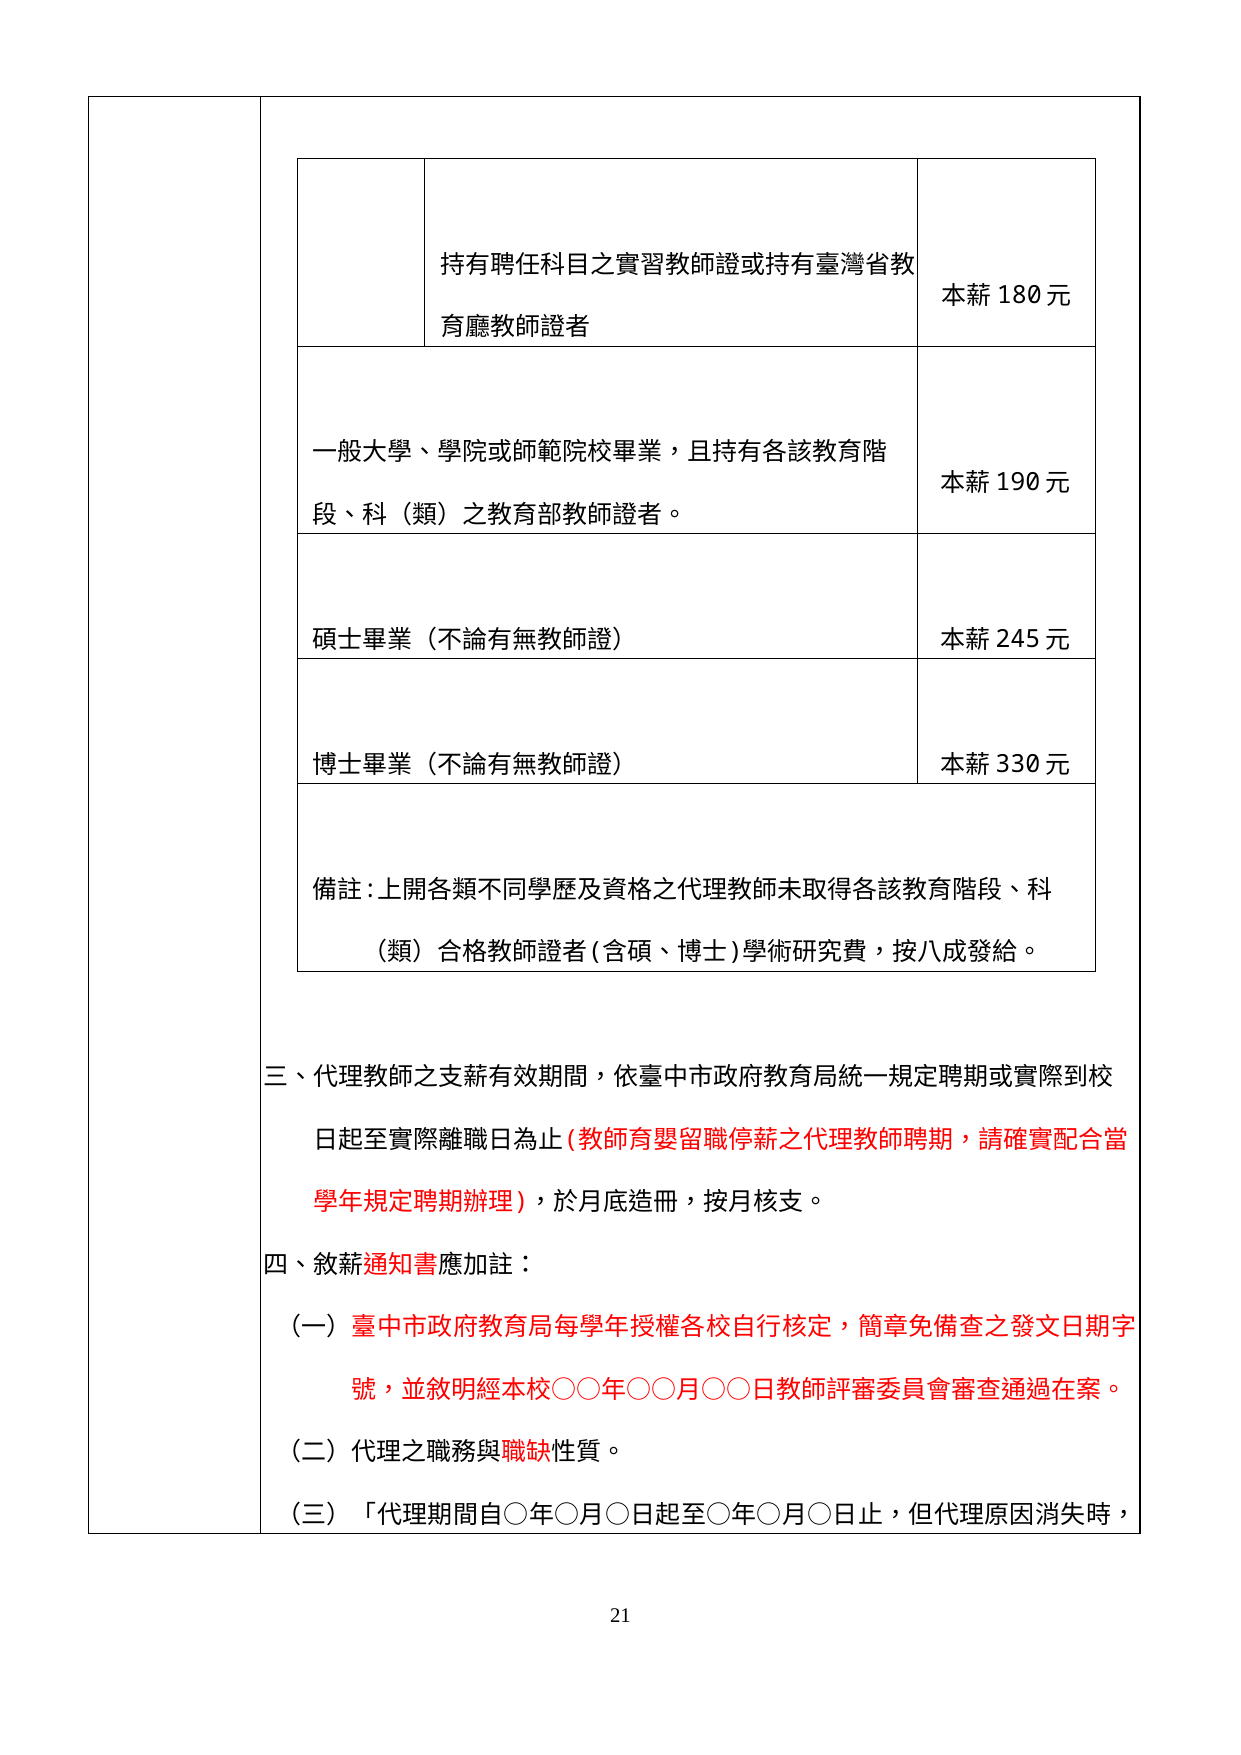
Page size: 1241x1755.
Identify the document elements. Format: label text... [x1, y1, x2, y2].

table_cell 本薪330元 [918, 659, 1095, 783]
table_cell 碩士畢業（不論有無教師證） [298, 534, 917, 658]
table_cell 一般大學、學院或師範院校畢業，且持有各該教育階段、科（類）之教育部教師證者。 [298, 347, 917, 533]
table_cell [89, 97, 260, 1533]
table_cell 持有聘任科目之實習教師證或持有臺灣省教育廳教師證者 [425, 159, 917, 346]
table_cell 博士畢業（不論有無教師證） [298, 659, 917, 783]
table_cell 本薪245元 [918, 534, 1095, 658]
table_cell 本薪190元 [918, 347, 1095, 533]
table_cell 本薪180元 [918, 159, 1095, 346]
table_cell 三、代理教師之支薪有效期間，依臺中市政府教育局統一規定聘期或實際到校日起至實際離職日為止(教師育嬰留職停薪之代理教師聘期，請確實配合當學年規定聘期辦理)，於月底造冊，按月核支。 四、敘薪通知書應加註： （一）臺中市政府教育局每學年授權各校自行核定，簡章免備查之發文日期字號，並敘明經本校○○年○○月○○日教師評審委員會審查通過在案。 （二）代理之職務與職缺性質。 （三）「代理期間自○年○月○日起至○年○月○日止，但代理原因消失時， [261, 97, 1139, 1533]
table_cell 備註:上開各類不同學歷及資格之代理教師未取得各該教育階段、科（類）合格教師證者(含碩、博士)學術研究費，按八成發給。 [298, 784, 1095, 971]
table_cell [298, 159, 424, 346]
